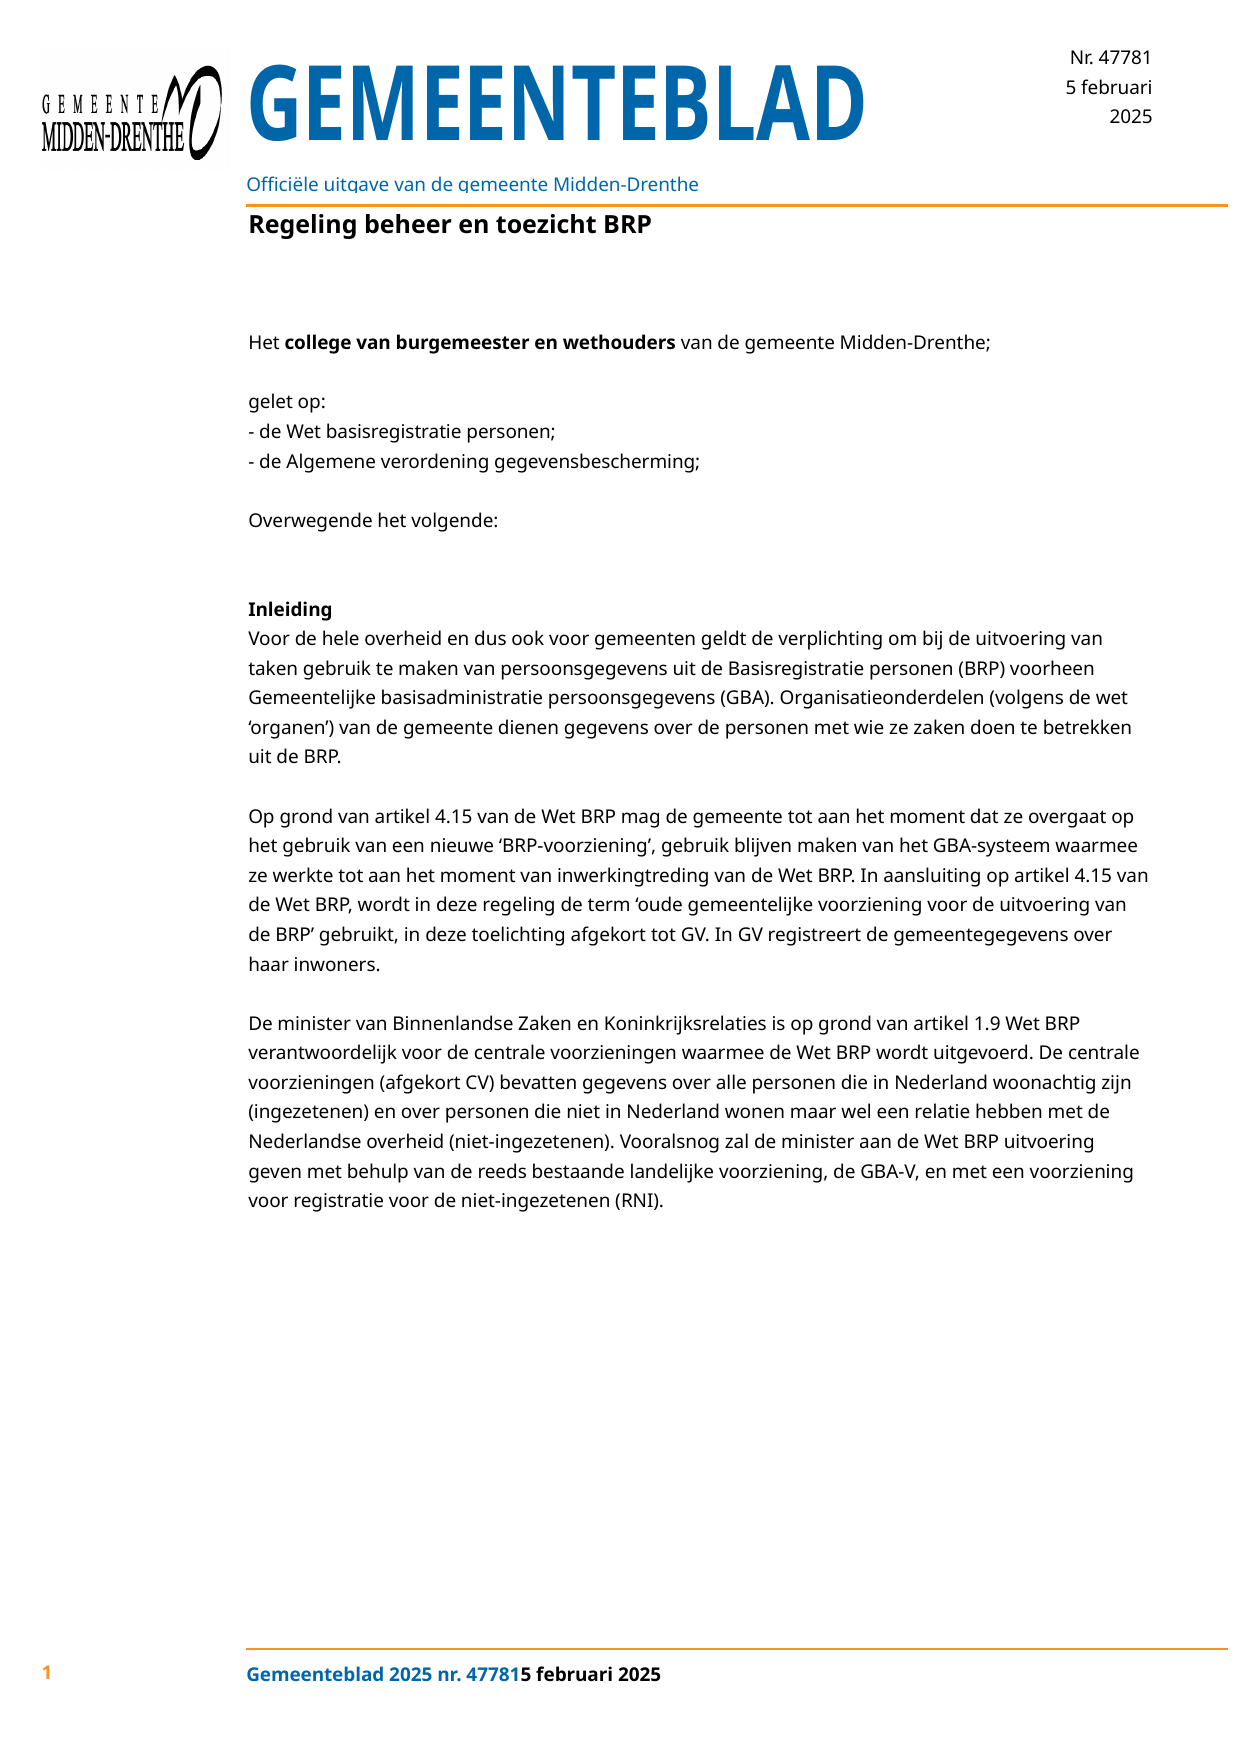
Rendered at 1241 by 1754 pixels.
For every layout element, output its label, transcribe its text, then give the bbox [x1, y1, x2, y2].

text Voor de hele overheid en dus ook voor gemeenten geldt de verplichting om bij de uitvoering van taken gebruik te maken van persoonsgegevens uit de Basisregistratie personen (BRP) voorheen Gemeentelijke basisadministratie persoonsgegevens (GBA). Organisatieonderdelen (volgens de wet ‘organen’) van de gemeente dienen gegevens over de personen met wie ze zaken doen te betrekken uit de BRP. [248, 625, 1152, 769]
text - de Wet basisregistratie personen; [248, 418, 1152, 444]
picture [41, 47, 231, 172]
text gelet op: [248, 389, 1152, 414]
text Inleiding [248, 596, 1152, 621]
text Overwegende het volgende: [248, 507, 1152, 533]
text - de Algemene verordening gegevensbescherming; [248, 448, 1152, 473]
text Regeling beheer en toezicht BRP [248, 207, 1152, 241]
text Het college van burgemeester en wethouders van de gemeente Midden-Drenthe; [248, 329, 1152, 355]
text Op grond van artikel 4.15 van de Wet BRP mag de gemeente tot aan het moment dat ze overgaat op het gebruik van een nieuwe ‘BRP-voorziening’, gebruik blijven maken van het GBA-systeem waarmee ze werkte tot aan het moment van inwerkingtreding van de Wet BRP. In aansluiting op artikel 4.15 van de Wet BRP, wordt in deze regeling de term ‘oude gemeentelijke voorziening voor de uitvoering van de BRP’ gebruikt, in deze toelichting afgekort tot GV. In GV registreert de gemeentegegevens over haar inwoners. [248, 803, 1152, 976]
text De minister van Binnenlandse Zaken en Koninkrijksrelaties is op grond van artikel 1.9 Wet BRP verantwoordelijk voor de centrale voorzieningen waarmee de Wet BRP wordt uitgevoerd. De centrale voorzieningen (afgekort CV) bevatten gegevens over alle personen die in Nederland woonachtig zijn (ingezetenen) en over personen die niet in Nederland wonen maar wel een relatie hebben met de Nederlandse overheid (niet-ingezetenen). Vooralsnog zal de minister aan de Wet BRP uitvoering geven met behulp van de reeds bestaande landelijke voorziening, de GBA-V, en met een voorziening voor registratie voor de niet-ingezetenen (RNI). [248, 1010, 1152, 1213]
